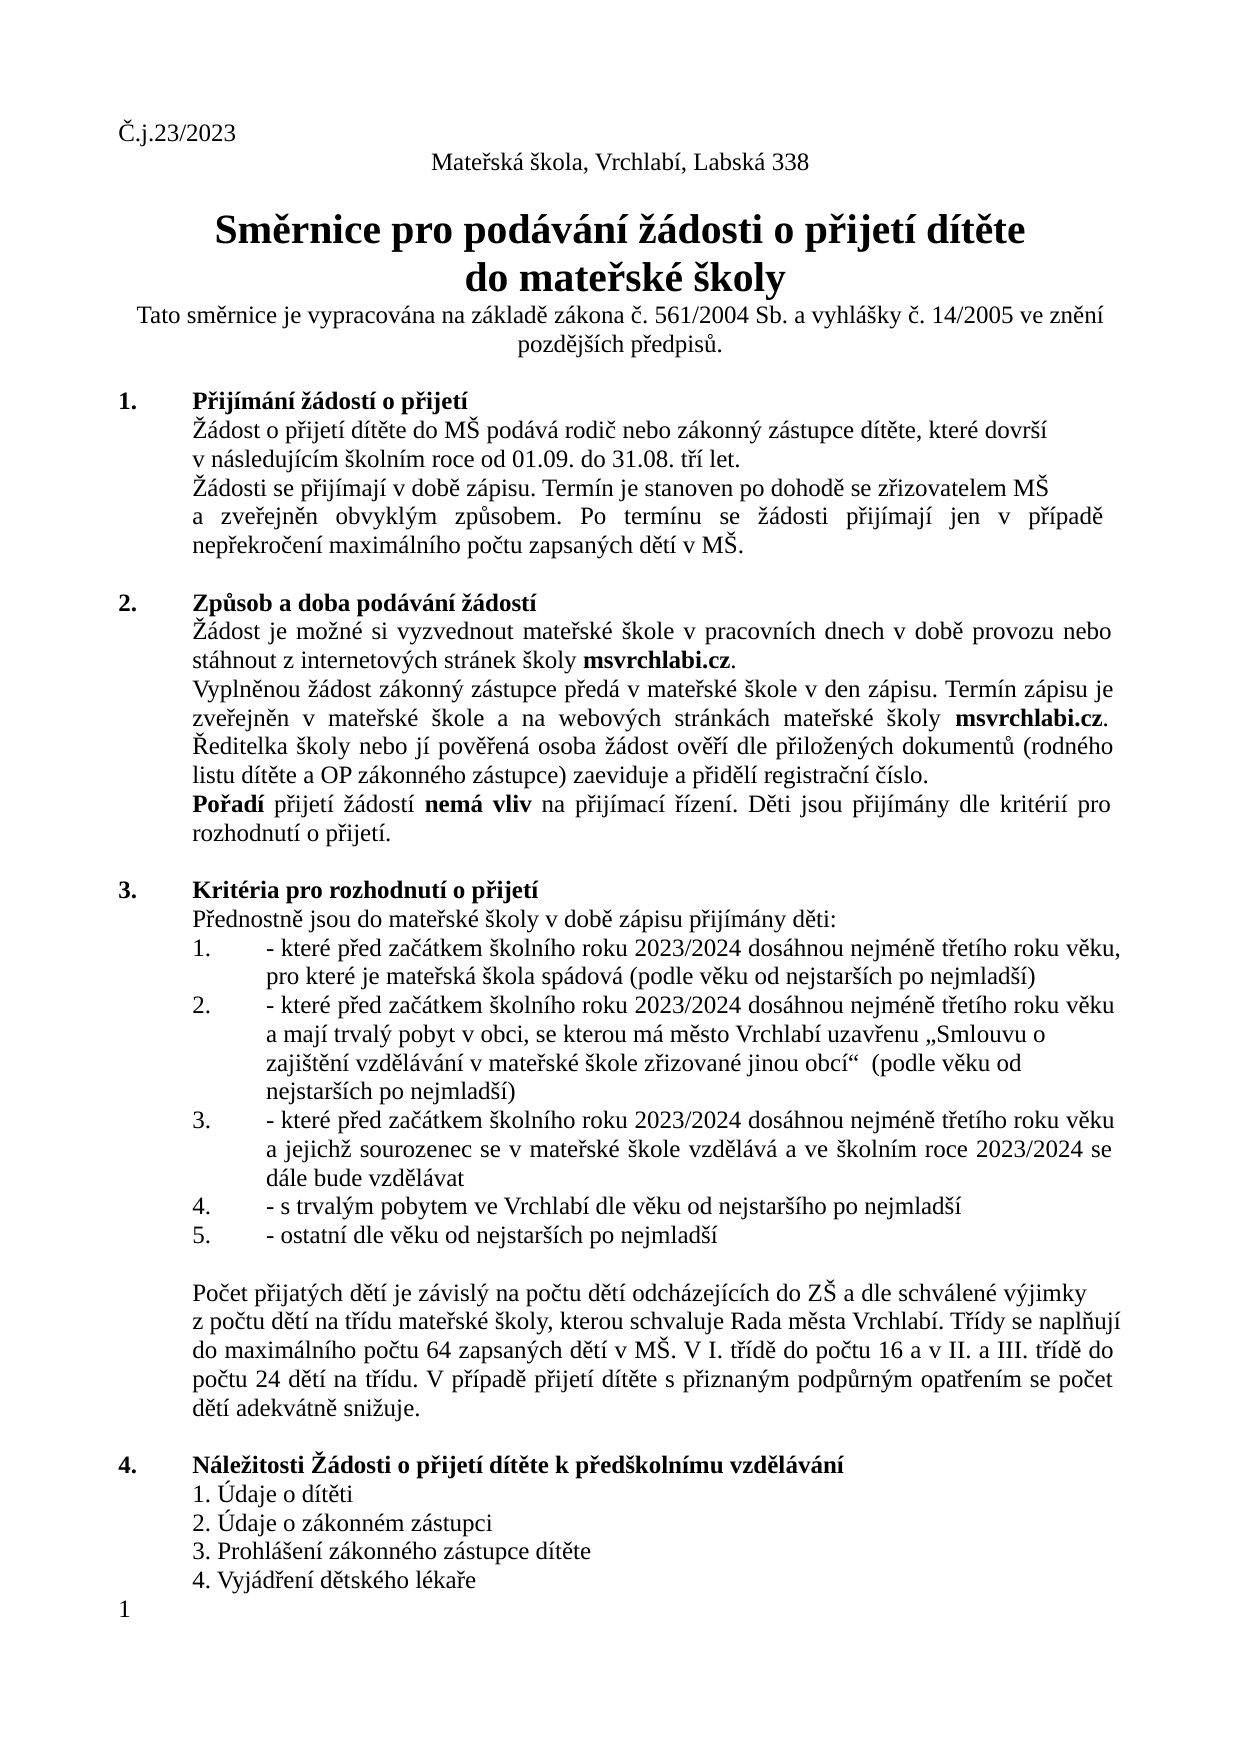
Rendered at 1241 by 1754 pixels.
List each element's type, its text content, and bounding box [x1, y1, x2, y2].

text do mateřské školy [118, 252, 1122, 300]
text 1. Přijímání žádostí o přijetí [118, 386, 1122, 415]
text 2. Způsob a doba podávání žádostí [118, 588, 1122, 616]
text Žádosti se přijímají v době zápisu. Termín je stanoven po dohodě se zřizovatelem MŠ [118, 473, 1122, 501]
text v následujícím školním roce od 01.09. do 31.08. tří let. [118, 444, 1122, 473]
text Pořadí přijetí žádostí nemá vliv na přijímací řízení. Děti jsou přijímány dle kritérií pro rozhodnutí o přijetí. [118, 789, 1122, 846]
text 4. - s trvalým pobytem ve Vrchlabí dle věku od nejstaršího po nejmladší [118, 1191, 1122, 1220]
text 3. - které před začátkem školního roku 2023/2024 dosáhnou nejméně třetího roku věku a jejichž sourozenec se v mateřské škole vzdělává a ve školním roce 2023/2024 se dále bude vzdělávat [118, 1105, 1122, 1191]
text Č.j.23/2023 [118, 118, 1122, 147]
text 1. - které před začátkem školního roku 2023/2024 dosáhnou nejméně třetího roku věku, pro které je mateřská škola spádová (podle věku od nejstarších po nejmladší) [118, 933, 1122, 990]
text Přednostně jsou do mateřské školy v době zápisu přijímány děti: [118, 904, 1122, 933]
text 2. Údaje o zákonném zástupci [118, 1508, 1122, 1536]
text Mateřská škola, Vrchlabí, Labská 338 [118, 147, 1122, 176]
text 4. Náležitosti Žádosti o přijetí dítěte k předškolnímu vzdělávání [118, 1450, 1122, 1479]
text 2. - které před začátkem školního roku 2023/2024 dosáhnou nejméně třetího roku věku a mají trvalý pobyt v obci, se kterou má město Vrchlabí uzavřenu „Smlouvu o zajištění vzdělávání v mateřské škole zřizované jinou obcí“ (podle věku od nejstarších po nejmladší) [118, 990, 1122, 1105]
text Tato směrnice je vypracována na základě zákona č. 561/2004 Sb. a vyhlášky č. 14/2005 ve znění pozdějších předpisů. [118, 300, 1122, 358]
text Žádost je možné si vyzvednout mateřské škole v pracovních dnech v době provozu nebo stáhnout z internetových stránek školy msvrchlabi.cz. [118, 616, 1122, 674]
text 3. Prohlášení zákonného zástupce dítěte [118, 1536, 1122, 1565]
text 5. - ostatní dle věku od nejstarších po nejmladší [118, 1220, 1122, 1249]
text 1. Údaje o dítěti [118, 1479, 1122, 1508]
text 1 [118, 1594, 1122, 1623]
text Žádost o přijetí dítěte do MŠ podává rodič nebo zákonný zástupce dítěte, které dovrší [118, 415, 1122, 444]
text Počet přijatých dětí je závislý na počtu dětí odcházejících do ZŠ a dle schválené výjimky z počtu dětí na třídu mateřské školy, kterou schvaluje Rada města Vrchlabí. Třídy se naplňují do maximálního počtu 64 zapsaných dětí v MŠ. V I. třídě do počtu 16 a v II. a III. třídě do počtu 24 dětí na třídu. V případě přijetí dítěte s přiznaným podpůrným opatřením se počet dětí adekvátně snižuje. [118, 1278, 1122, 1421]
text 3. Kritéria pro rozhodnutí o přijetí [118, 875, 1122, 904]
text Směrnice pro podávání žádosti o přijetí dítěte [118, 204, 1122, 252]
text Vyplněnou žádost zákonný zástupce předá v mateřské škole v den zápisu. Termín zápisu je zveřejněn v mateřské škole a na webových stránkách mateřské školy msvrchlabi.cz. Ředitelka školy nebo jí pověřená osoba žádost ověří dle přiložených dokumentů (rodného listu dítěte a OP zákonného zástupce) zaeviduje a přidělí registrační číslo. [118, 674, 1122, 789]
text 4. Vyjádření dětského lékaře [118, 1565, 1122, 1594]
text a zveřejněn obvyklým způsobem. Po termínu se žádosti přijímají jen v případě nepřekročení maximálního počtu zapsaných dětí v MŠ. [118, 501, 1122, 559]
